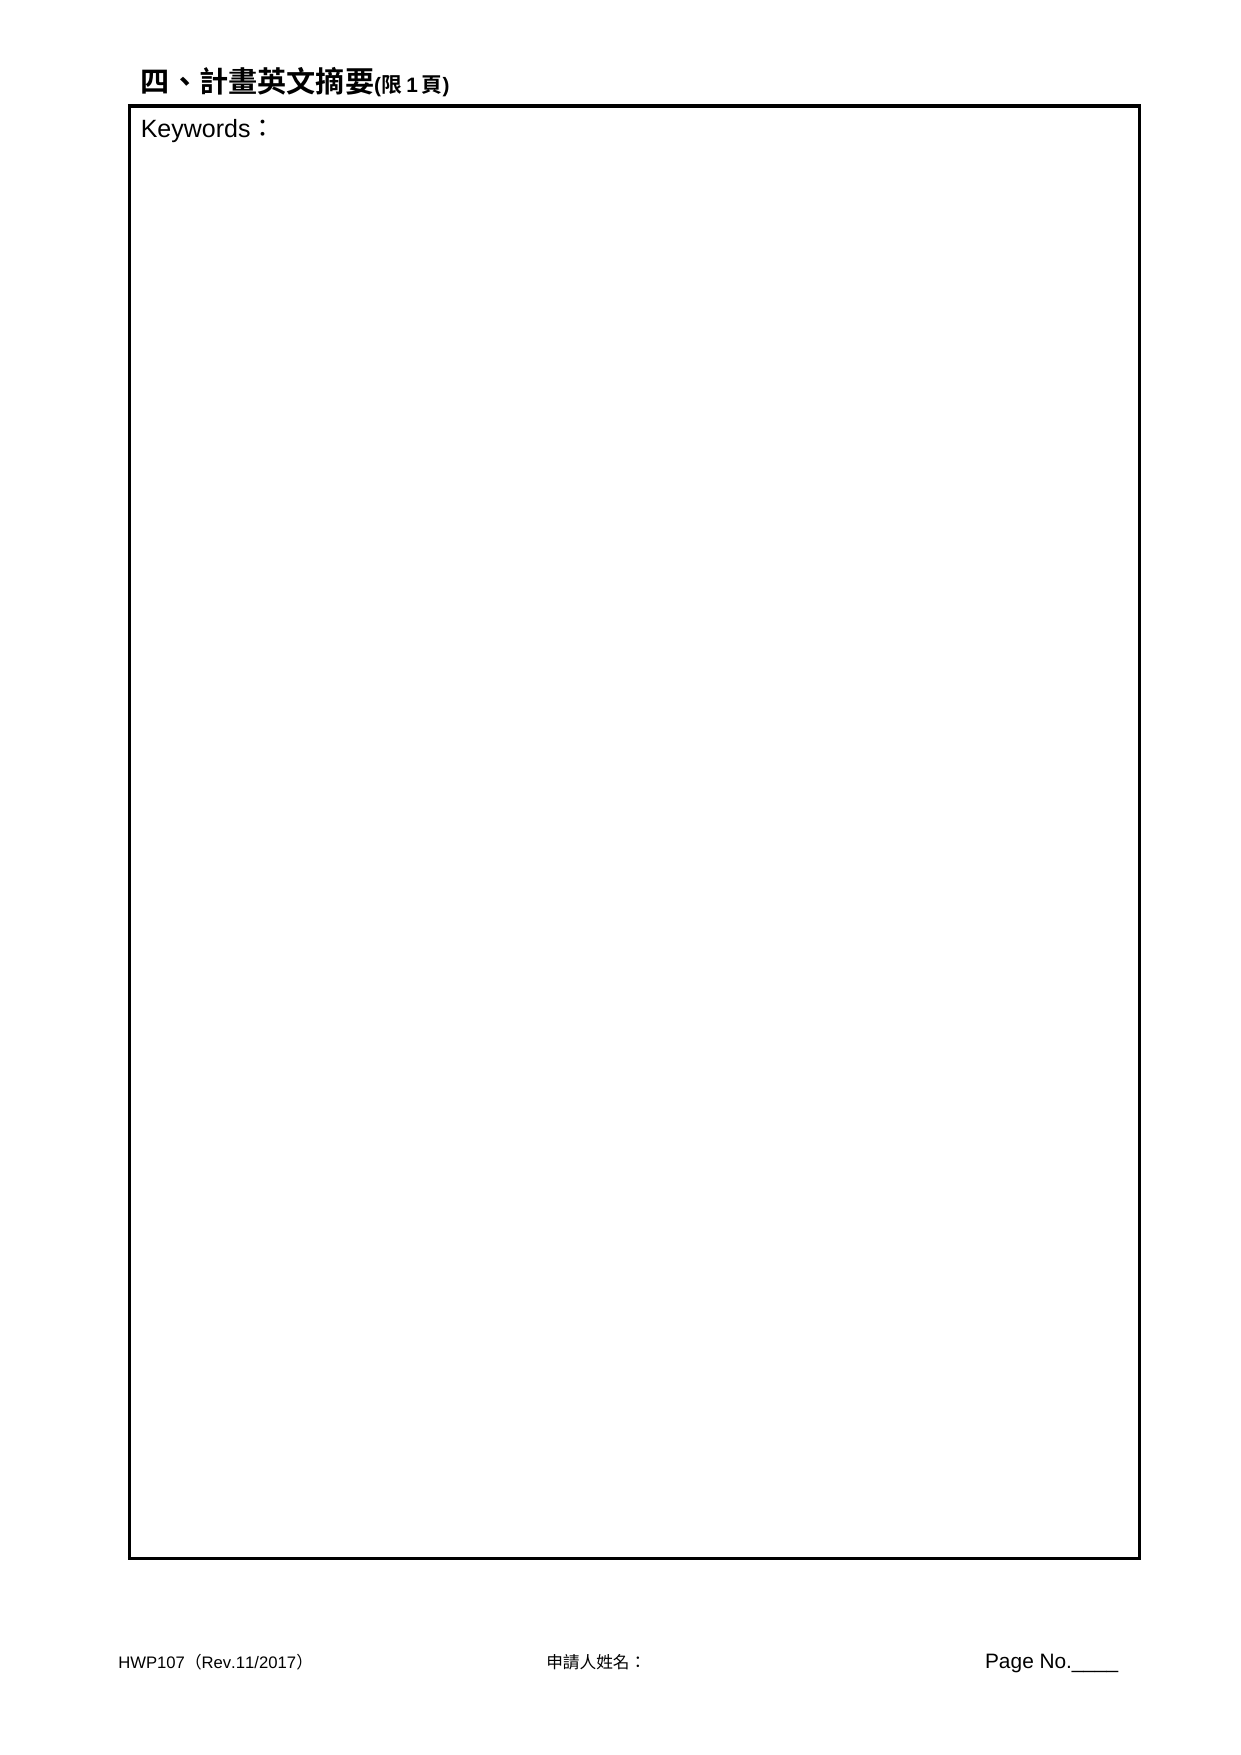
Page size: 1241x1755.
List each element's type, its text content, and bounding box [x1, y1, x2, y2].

table_header 四、計畫英文摘要(限1頁) [129, 59, 1139, 104]
table_cell Keywords： [131, 108, 1138, 1557]
